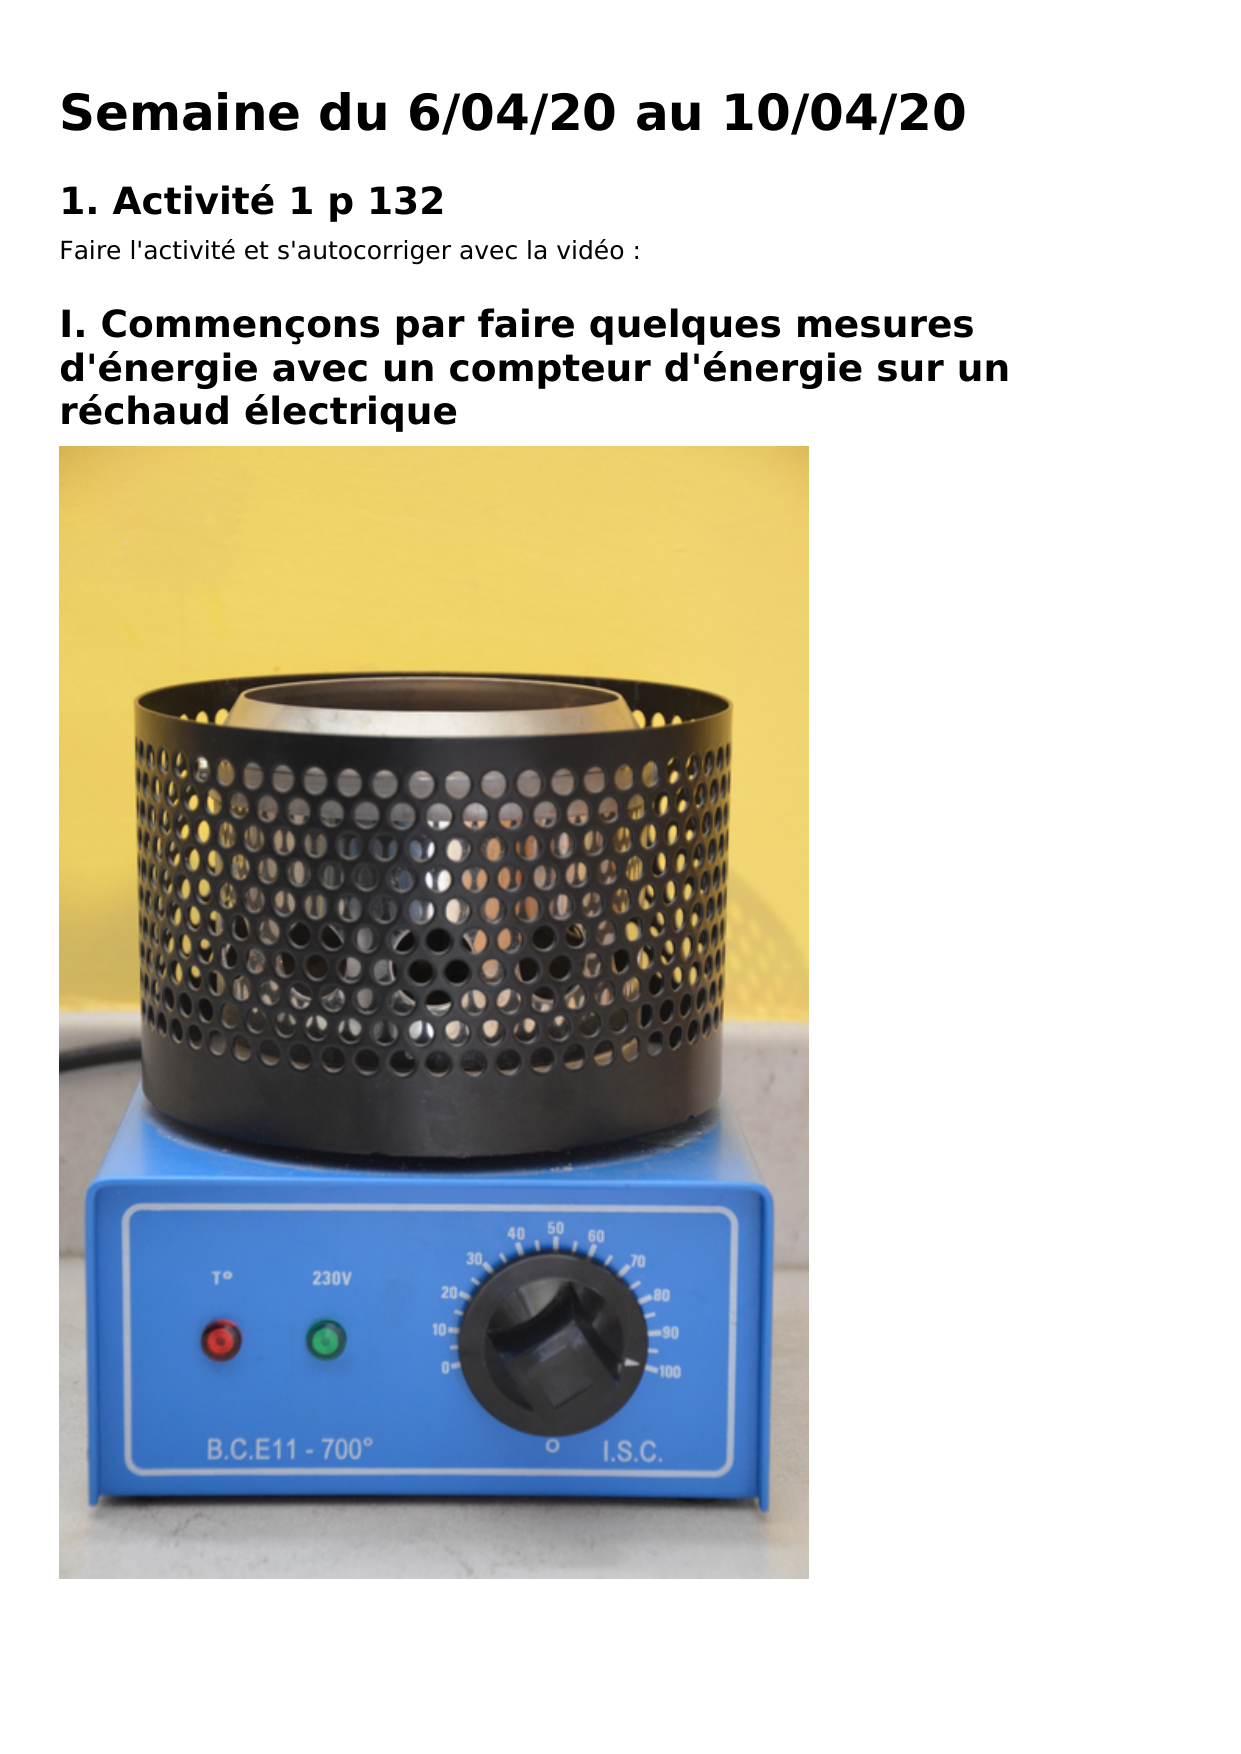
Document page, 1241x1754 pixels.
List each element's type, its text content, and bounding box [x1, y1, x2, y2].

subtitle Semaine du 6/04/20 au 10/04/20 [59, 84, 1181, 142]
picture [59, 446, 809, 1579]
subtitle I. Commençons par faire quelques mesures d'énergie avec un compteur d'énergie sur un réchaud électrique [59, 303, 1181, 433]
text Faire l'activité et s'autocorriger avec la vidéo : [59, 236, 1181, 265]
subtitle 1. Activité 1 p 132 [59, 180, 1181, 223]
